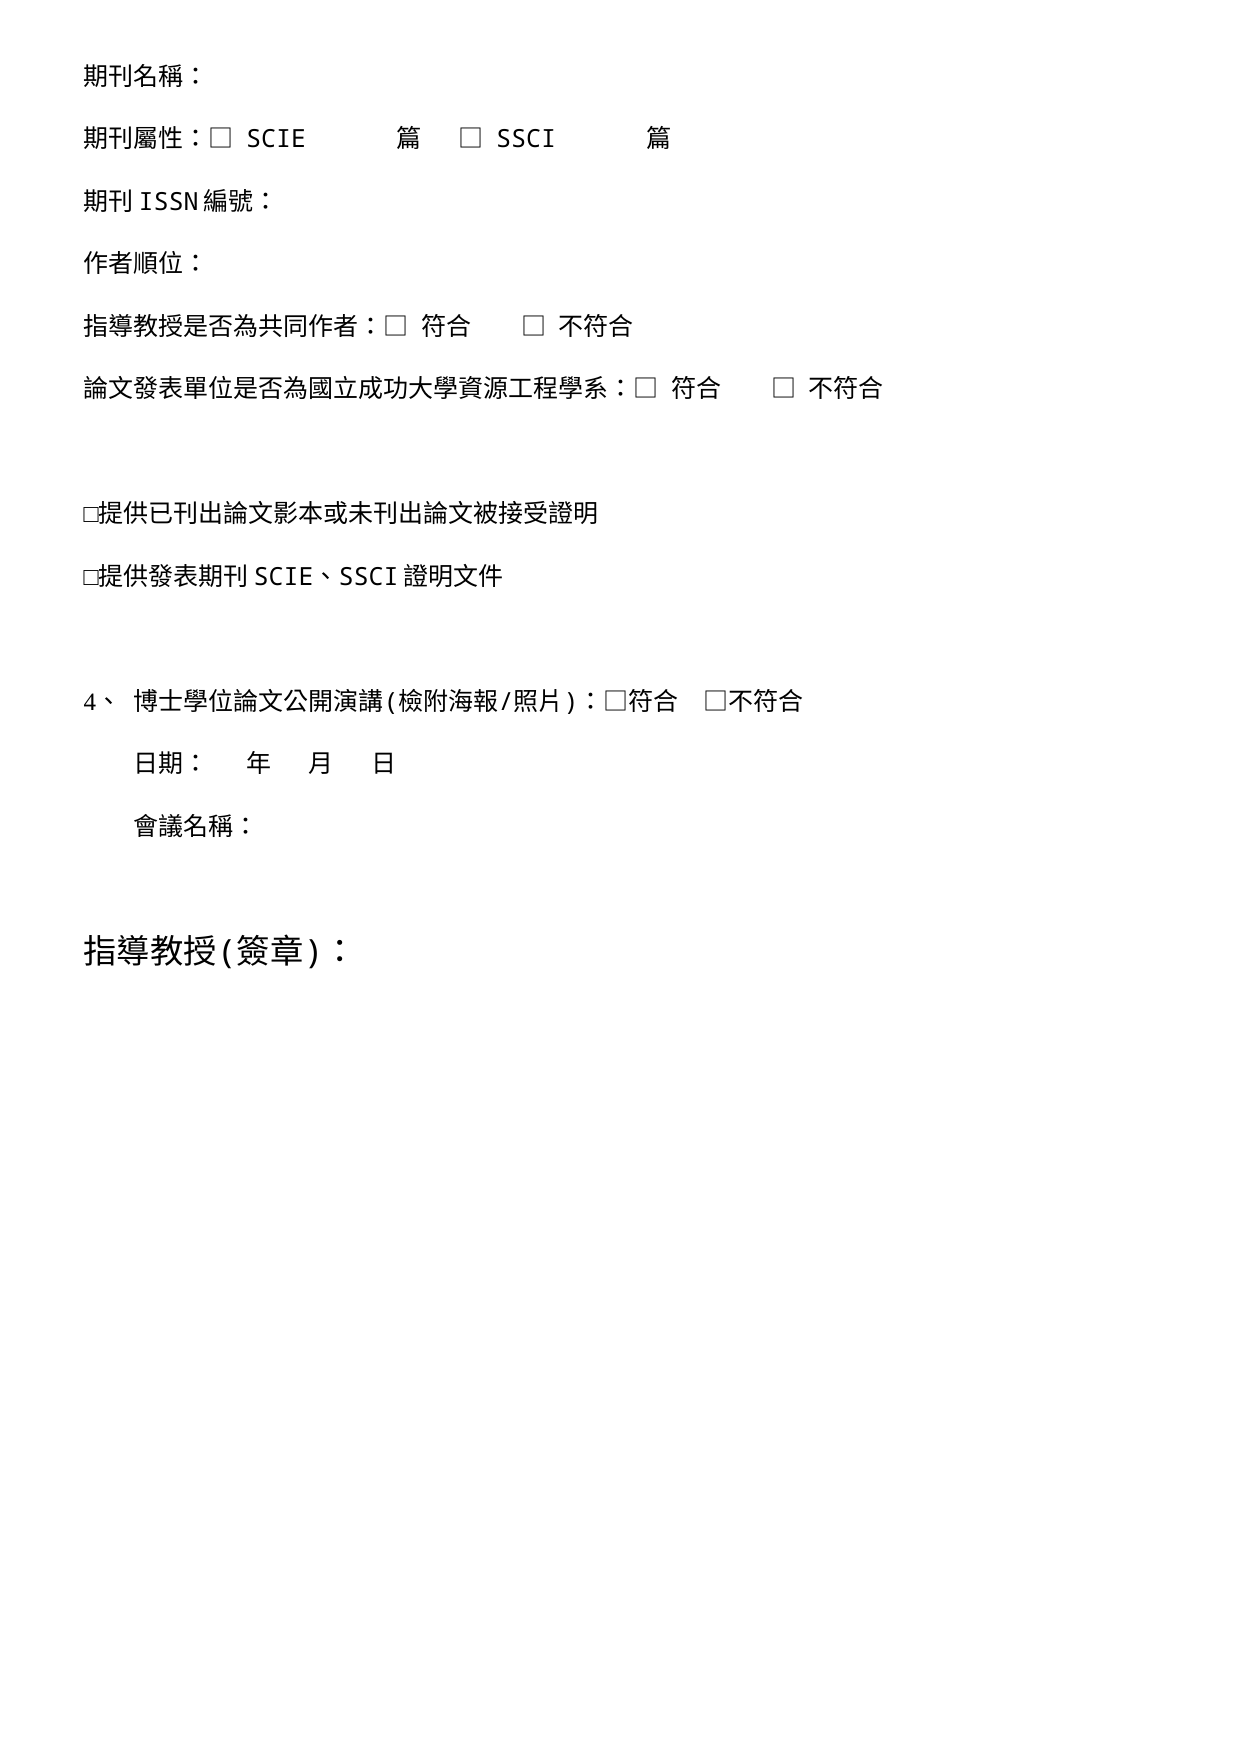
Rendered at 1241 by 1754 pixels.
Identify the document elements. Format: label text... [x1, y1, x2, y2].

text 期刊屬性：□ SCIE 篇 □ SSCI 篇 [83, 95, 1157, 158]
text 期刊名稱： [83, 33, 1157, 95]
text 作者順位： [83, 220, 1157, 283]
text □提供已刊出論文影本或未刊出論文被接受證明 [83, 470, 1157, 533]
text 會議名稱： [133, 783, 1157, 845]
text 日期： 年 月 日 [133, 720, 1157, 783]
list 博士學位論文公開演講(檢附海報/照片)：□符合 □不符合 [83, 658, 1157, 720]
text 指導教授(簽章)： [83, 908, 1157, 970]
text 論文發表單位是否為國立成功大學資源工程學系：□ 符合 □ 不符合 [83, 345, 1157, 408]
text 期刊ISSN編號： [83, 158, 1157, 220]
text □提供發表期刊SCIE、SSCI證明文件 [83, 533, 1157, 595]
text 指導教授是否為共同作者：□ 符合 □ 不符合 [83, 283, 1157, 345]
